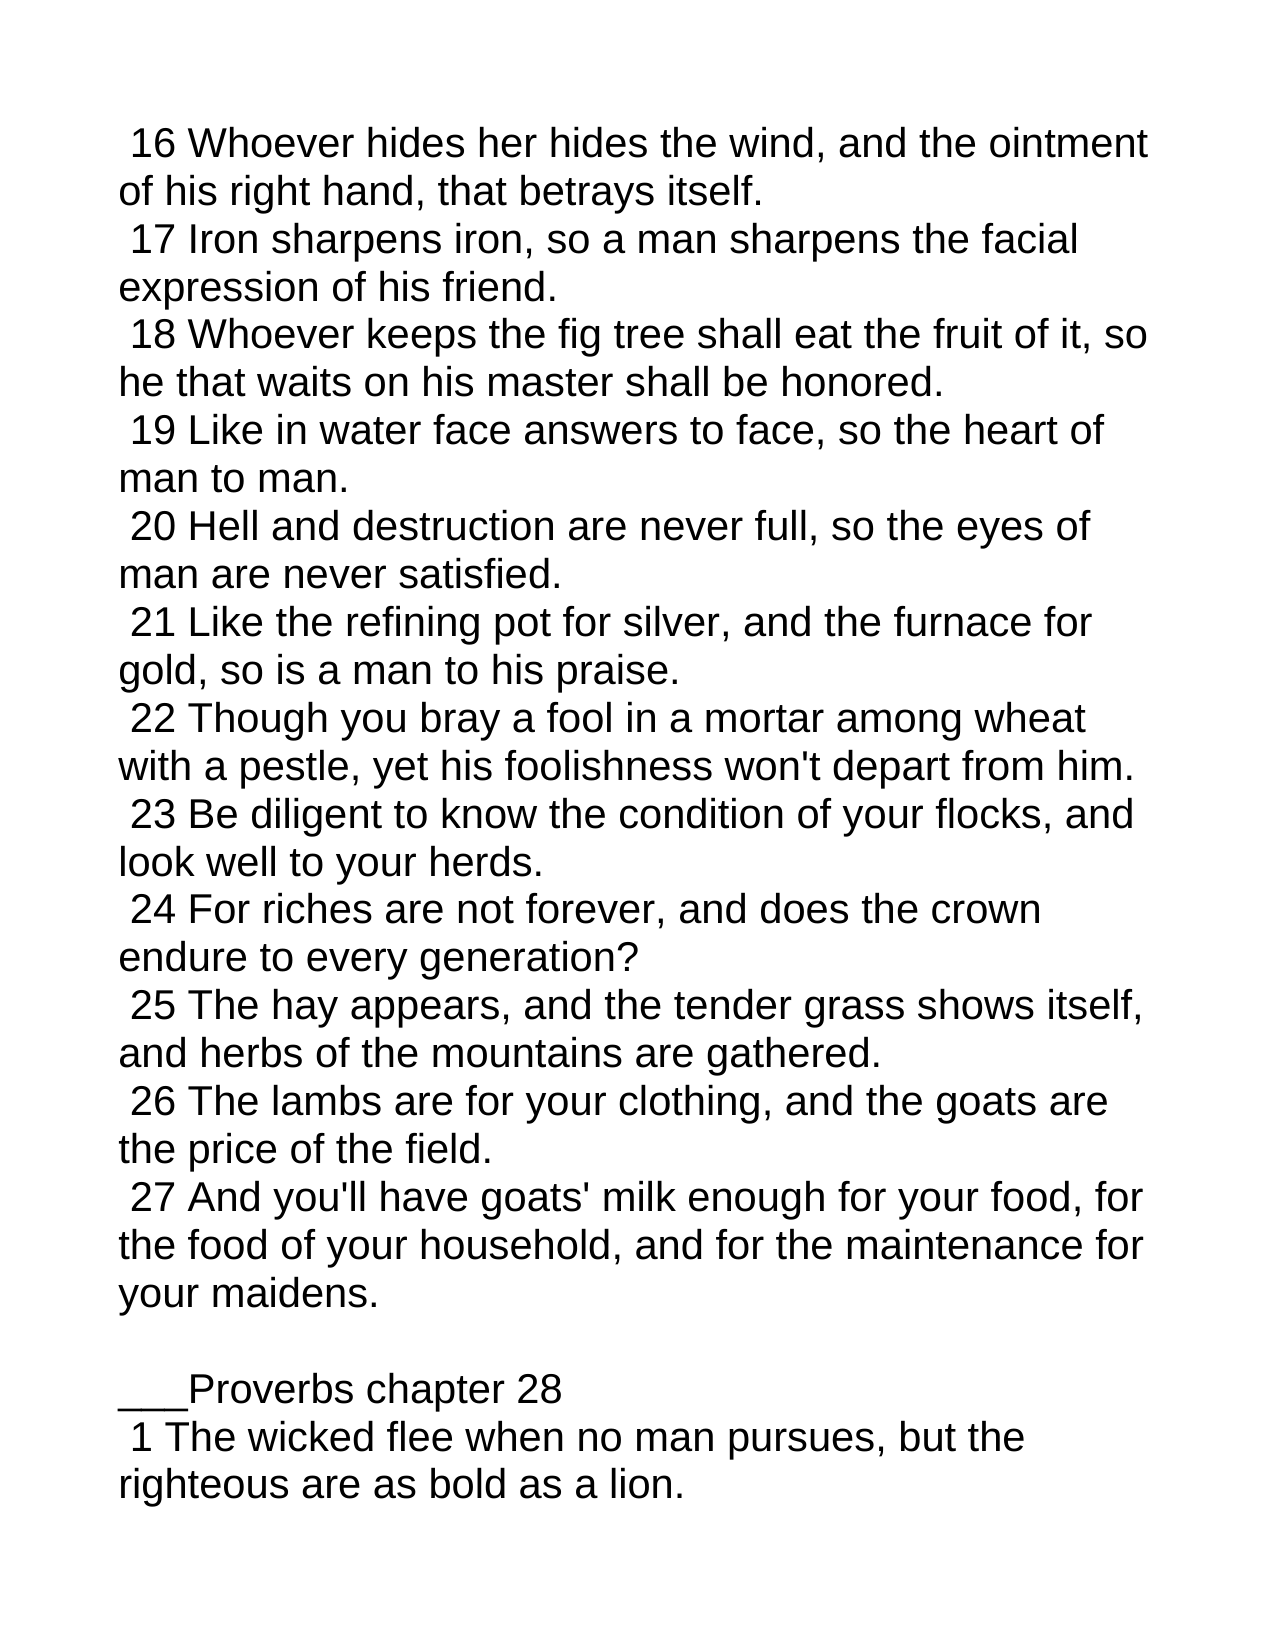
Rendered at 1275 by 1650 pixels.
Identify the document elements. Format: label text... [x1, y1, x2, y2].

text 19 Like in water face answers to face, so the heart of man to man. [118, 406, 1157, 501]
text 1 The wicked flee when no man pursues, but the righteous are as bold as a lion. [118, 1412, 1157, 1508]
text 24 For riches are not forever, and does the crown endure to every generation? [118, 885, 1157, 981]
text 21 Like the refining pot for silver, and the furnace for gold, so is a man to his praise. [118, 597, 1157, 693]
text 22 Though you bray a fool in a mortar among wheat with a pestle, yet his foolishness won't depart from him. [118, 693, 1157, 789]
text 26 The lambs are for your clothing, and the goats are the price of the field. [118, 1076, 1157, 1172]
text ___Proverbs chapter 28 [118, 1364, 1157, 1412]
text 16 Whoever hides her hides the wind, and the ointment of his right hand, that betrays itself. [118, 118, 1157, 214]
text 20 Hell and destruction are never full, so the eyes of man are never satisfied. [118, 501, 1157, 597]
text 27 And you'll have goats' milk enough for your food, for the food of your household, and for the maintenance for your maidens. [118, 1172, 1157, 1316]
text 17 Iron sharpens iron, so a man sharpens the facial expression of his friend. [118, 214, 1157, 310]
text 25 The hay appears, and the tender grass shows itself, and herbs of the mountains are gathered. [118, 981, 1157, 1076]
text 18 Whoever keeps the fig tree shall eat the fruit of it, so he that waits on his master shall be honored. [118, 310, 1157, 406]
text 23 Be diligent to know the condition of your flocks, and look well to your herds. [118, 789, 1157, 885]
